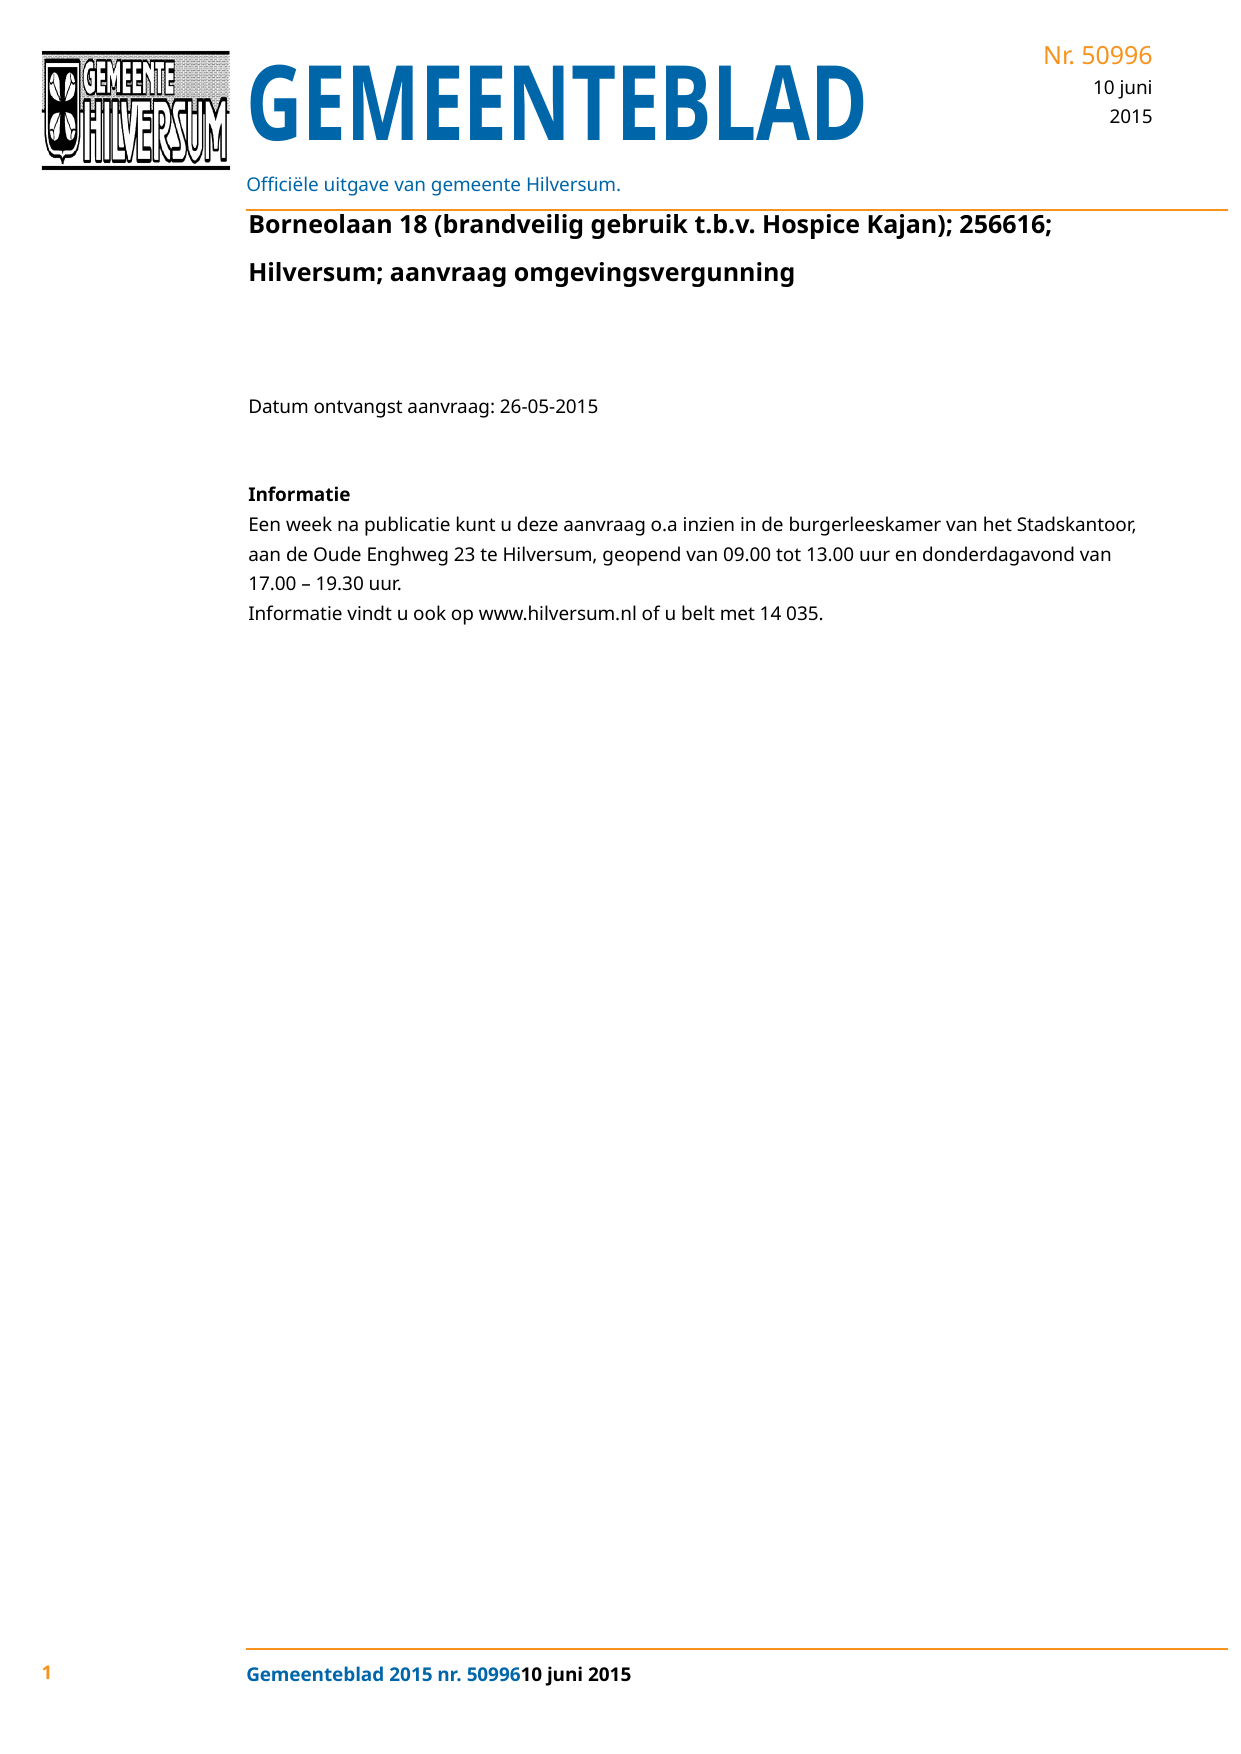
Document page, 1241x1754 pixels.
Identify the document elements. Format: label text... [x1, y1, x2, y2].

picture [41, 47, 231, 172]
text Informatie vindt u ook op www.hilversum.nl of u belt met 14 035. [248, 600, 1152, 626]
text Informatie [248, 482, 1152, 507]
text Borneolaan 18 (brandveilig gebruik t.b.v. Hospice Kajan); 256616; Hilversum; aanvraag omgevingsvergunning [248, 211, 1152, 288]
text Datum ontvangst aanvraag: 26-05-2015 [248, 393, 1152, 419]
text Een week na publicatie kunt u deze aanvraag o.a inzien in de burgerleeskamer van het Stadskantoor, [248, 511, 1152, 537]
text aan de Oude Enghweg 23 te Hilversum, geopend van 09.00 tot 13.00 uur en donderdagavond van 17.00 – 19.30 uur. [248, 541, 1152, 596]
